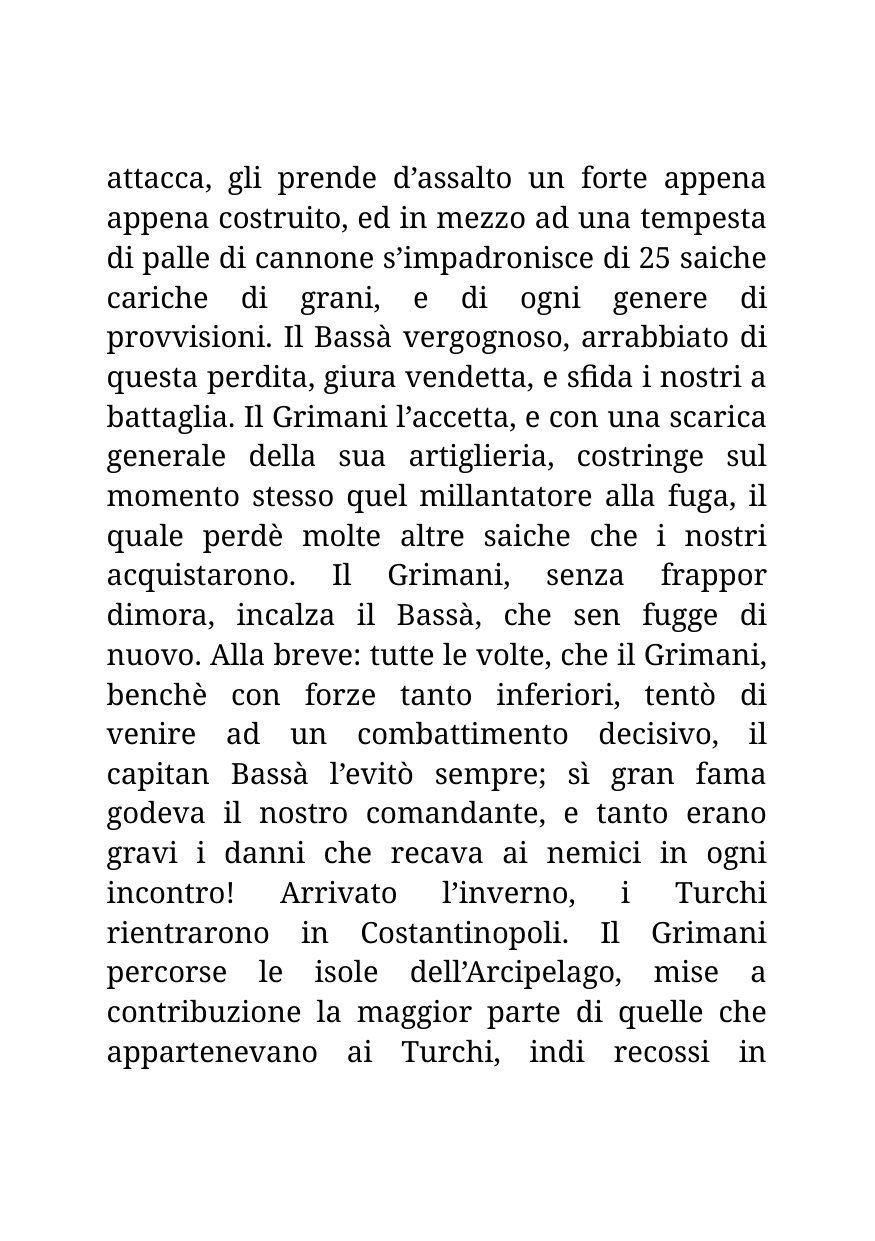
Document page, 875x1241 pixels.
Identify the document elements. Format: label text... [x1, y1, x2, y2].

text attacca, gli prende d’assalto un forte appena appena costruito, ed in mezzo ad una tempesta di palle di cannone s’impadronisce di 25 saiche cariche di grani, e di ogni genere di provvisioni. Il Bassà vergognoso, arrabbiato di questa perdita, giura vendetta, e sfida i nostri a battaglia. Il Grimani l’accetta, e con una scarica generale della sua artiglieria, costringe sul momento stesso quel millantatore alla fuga, il quale perdè molte altre saiche che i nostri acquistarono. Il Grimani, senza frappor dimora, incalza il Bassà, che sen fugge di nuovo. Alla breve: tutte le volte, che il Grimani, benchè con forze tanto inferiori, tentò di venire ad un combattimento decisivo, il capitan Bassà l’evitò sempre; sì gran fama godeva il nostro comandante, e tanto erano gravi i danni che recava ai nemici in ogni incontro! Arrivato l’inverno, i Turchi rientrarono in Costantinopoli. Il Grimani percorse le isole dell’Arcipelago, mise a contribuzione la maggior parte di quelle che appartenevano ai Turchi, indi recossi in [106, 158, 768, 1071]
